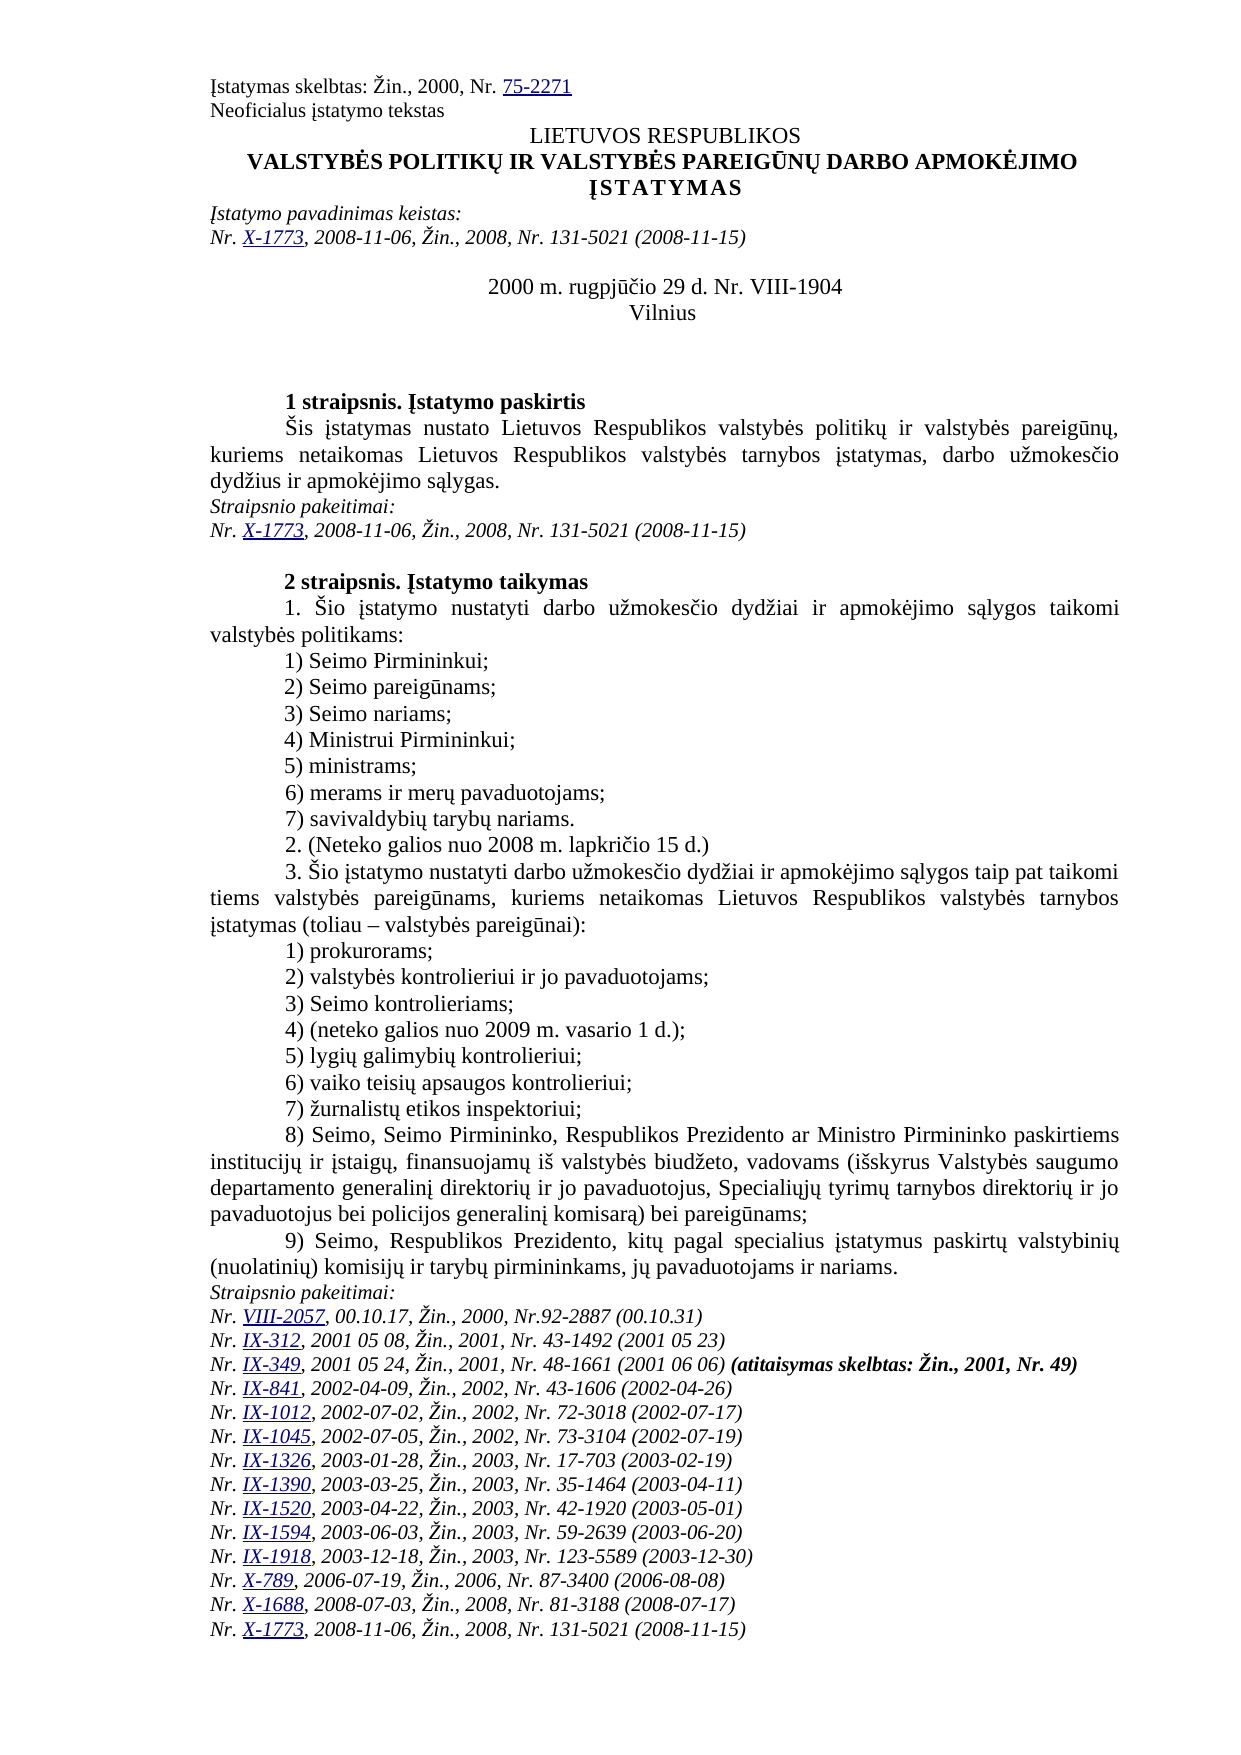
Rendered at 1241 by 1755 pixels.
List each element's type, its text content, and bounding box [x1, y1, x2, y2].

text 2000 m. rugpjūčio 29 d. Nr. VIII-1904 Vilnius [210, 273, 1120, 326]
text Nr. VIII-2057, 00.10.17, Žin., 2000, Nr.92-2887 (00.10.31) [210, 1304, 1120, 1328]
text Nr. X-1773, 2008-11-06, Žin., 2008, Nr. 131-5021 (2008-11-15) [210, 225, 1120, 249]
text 1 straipsnis. Įstatymo paskirtis [210, 388, 1120, 414]
text 2 straipsnis. Įstatymo taikymas [210, 568, 1120, 594]
text VALSTYBĖS POLITIKŲ IR VALSTYBĖS PAREIGŪNŲ DARBO APMOKĖJIMO [210, 148, 1120, 174]
text Nr. X-1773, 2008-11-06, Žin., 2008, Nr. 131-5021 (2008-11-15) [210, 1616, 1120, 1641]
text Nr. IX-1012, 2002-07-02, Žin., 2002, Nr. 72-3018 (2002-07-17) [210, 1400, 1120, 1424]
text 7) savivaldybių tarybų nariams. [210, 805, 1120, 832]
text Nr. IX-1918, 2003-12-18, Žin., 2003, Nr. 123-5589 (2003-12-30) [210, 1544, 1120, 1568]
text 3) Seimo kontrolieriams; [210, 990, 1120, 1016]
text 1) prokurorams; [210, 937, 1120, 963]
text Nr. IX-349, 2001 05 24, Žin., 2001, Nr. 48-1661 (2001 06 06) (atitaisymas skelbtas: Žin., 2001, Nr. 49) [210, 1352, 1120, 1376]
text Nr. IX-1594, 2003-06-03, Žin., 2003, Nr. 59-2639 (2003-06-20) [210, 1520, 1120, 1544]
text 2) valstybės kontrolieriui ir jo pavaduotojams; [210, 963, 1120, 990]
text 4) (neteko galios nuo 2009 m. vasario 1 d.); [210, 1016, 1120, 1042]
text Nr. IX-841, 2002-04-09, Žin., 2002, Nr. 43-1606 (2002-04-26) [210, 1376, 1120, 1400]
text Nr. X-1688, 2008-07-03, Žin., 2008, Nr. 81-3188 (2008-07-17) [210, 1592, 1120, 1616]
text 6) vaiko teisių apsaugos kontrolieriui; [210, 1069, 1120, 1095]
text 2) Seimo pareigūnams; [210, 673, 1120, 700]
text Įstatymas skelbtas: Žin., 2000, Nr. 75-2271 [210, 73, 1120, 98]
text Nr. IX-312, 2001 05 08, Žin., 2001, Nr. 43-1492 (2001 05 23) [210, 1328, 1120, 1352]
text 8) Seimo, Seimo Pirmininko, Respublikos Prezidento ar Ministro Pirmininko paskirtiems institucijų ir įstaigų, finansuojamų iš valstybės biudžeto, vadovams (išskyrus Valstybės saugumo departamento generalinį direktorių ir jo pavaduotojus, Specialiųjų tyrimų tarnybos direktorių ir jo pavaduotojus bei policijos generalinį komisarą) bei pareigūnams; [210, 1121, 1120, 1227]
text Šis įstatymas nustato Lietuvos Respublikos valstybės politikų ir valstybės pareigūnų, kuriems netaikomas Lietuvos Respublikos valstybės tarnybos įstatymas, darbo užmokesčio dydžius ir apmokėjimo sąlygas. [210, 414, 1120, 493]
text 4) Ministrui Pirmininkui; [210, 726, 1120, 752]
text Straipsnio pakeitimai: [210, 493, 1120, 518]
text Įstatymo pavadinimas keistas: [210, 201, 1120, 225]
text 3) Seimo nariams; [210, 700, 1120, 726]
text 5) lygių galimybių kontrolieriui; [210, 1042, 1120, 1069]
text 6) merams ir merų pavaduotojams; [210, 779, 1120, 805]
text 2. (Neteko galios nuo 2008 m. lapkričio 15 d.) [210, 832, 1120, 858]
text Nr. IX-1520, 2003-04-22, Žin., 2003, Nr. 42-1920 (2003-05-01) [210, 1496, 1120, 1520]
text 3. Šio įstatymo nustatyti darbo užmokesčio dydžiai ir apmokėjimo sąlygos taip pat taikomi tiems valstybės pareigūnams, kuriems netaikomas Lietuvos Respublikos valstybės tarnybos įstatymas (toliau – valstybės pareigūnai): [210, 858, 1120, 937]
text Nr. IX-1045, 2002-07-05, Žin., 2002, Nr. 73-3104 (2002-07-19) [210, 1424, 1120, 1448]
text Straipsnio pakeitimai: [210, 1279, 1120, 1304]
text Nr. X-789, 2006-07-19, Žin., 2006, Nr. 87-3400 (2006-08-08) [210, 1568, 1120, 1592]
text ĮSTATYMAS [210, 174, 1120, 201]
text 1. Šio įstatymo nustatyti darbo užmokesčio dydžiai ir apmokėjimo sąlygos taikomi valstybės politikams: [210, 594, 1120, 647]
text LIETUVOS RESPUBLIKOS [210, 122, 1120, 148]
text Neoficialus įstatymo tekstas [210, 98, 1120, 122]
text Nr. X-1773, 2008-11-06, Žin., 2008, Nr. 131-5021 (2008-11-15) [210, 518, 1120, 542]
text 5) ministrams; [210, 752, 1120, 779]
text 7) žurnalistų etikos inspektoriui; [210, 1095, 1120, 1121]
text 1) Seimo Pirmininkui; [210, 647, 1120, 673]
text 9) Seimo, Respublikos Prezidento, kitų pagal specialius įstatymus paskirtų valstybinių (nuolatinių) komisijų ir tarybų pirmininkams, jų pavaduotojams ir nariams. [210, 1227, 1120, 1279]
text Nr. IX-1326, 2003-01-28, Žin., 2003, Nr. 17-703 (2003-02-19) [210, 1448, 1120, 1472]
text Nr. IX-1390, 2003-03-25, Žin., 2003, Nr. 35-1464 (2003-04-11) [210, 1472, 1120, 1496]
